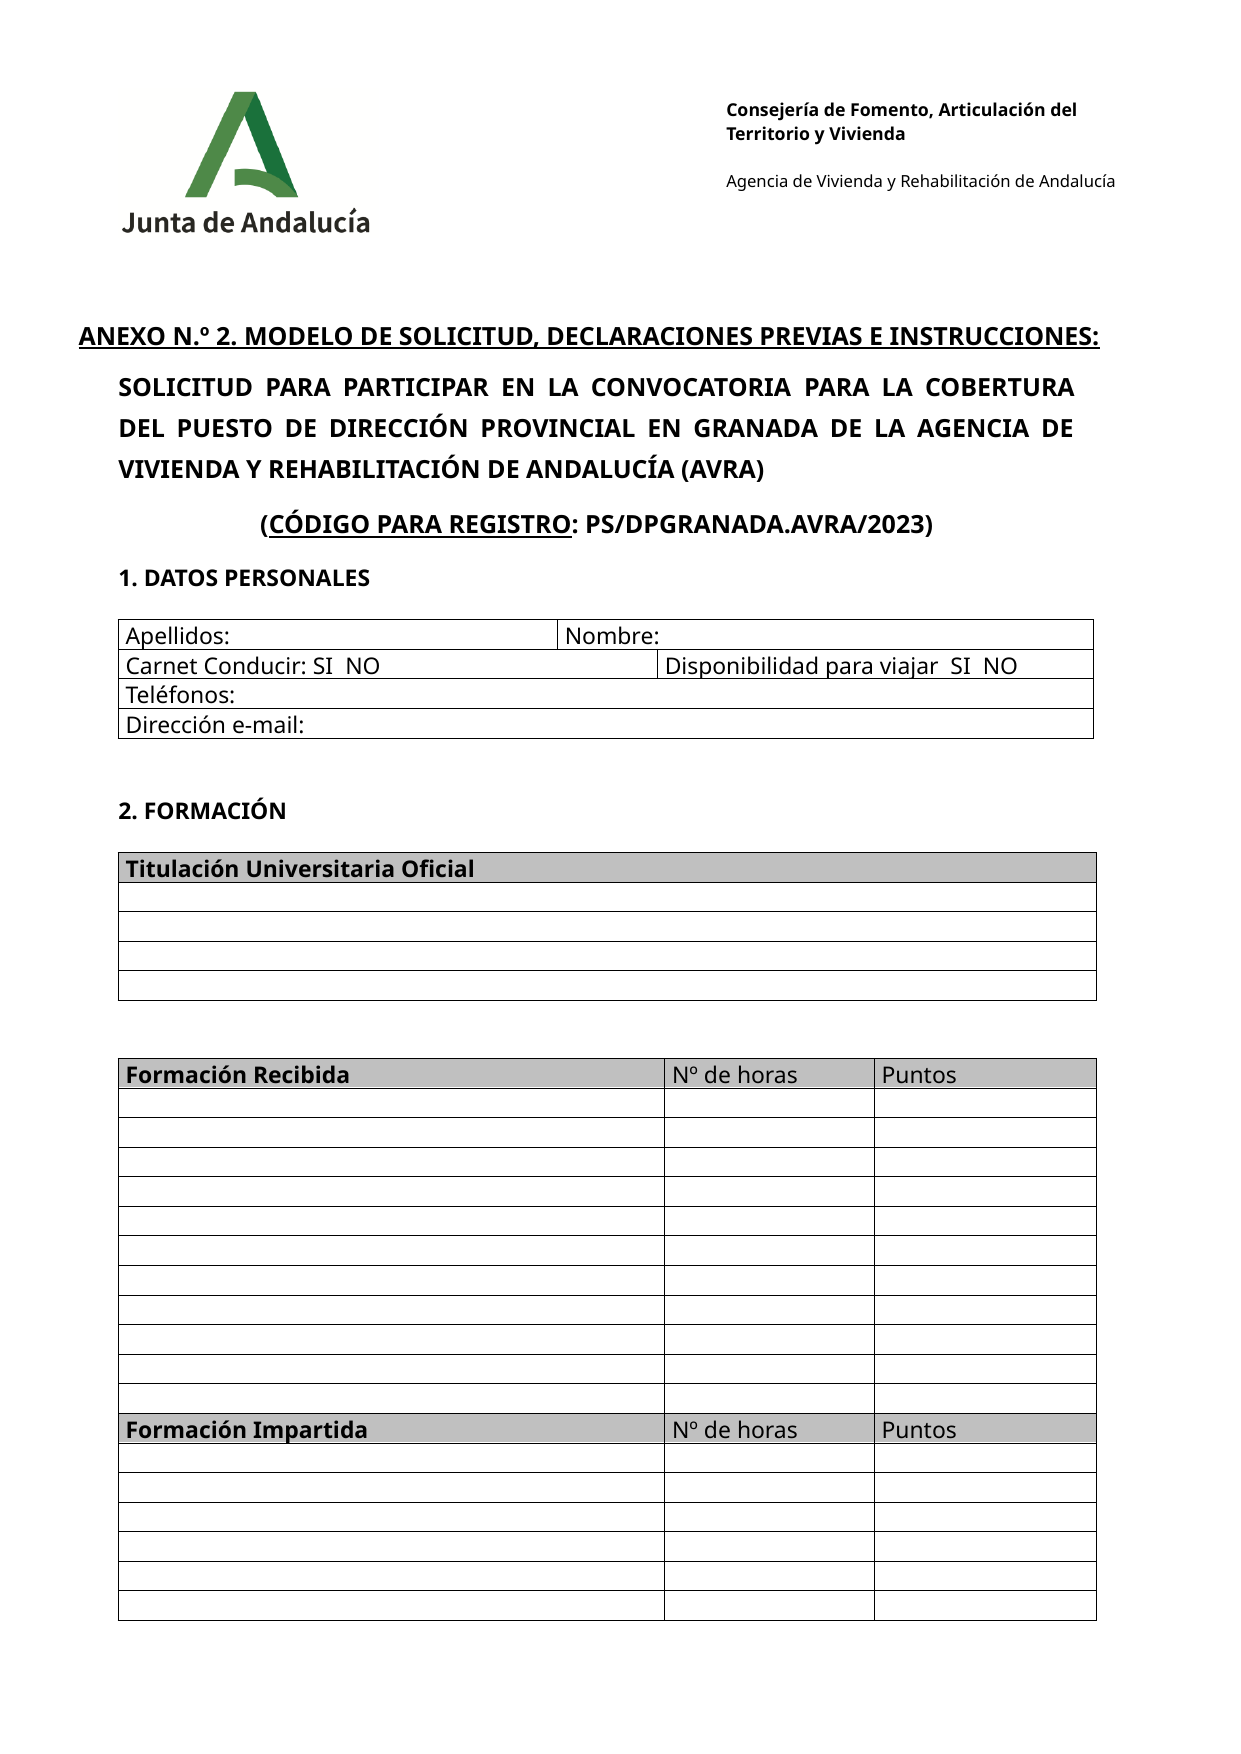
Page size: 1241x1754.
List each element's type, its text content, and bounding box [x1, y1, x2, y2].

table_cell [119, 1296, 664, 1324]
table_cell [875, 1118, 1096, 1147]
table_cell [119, 971, 1096, 1000]
table_header Nº de horas [665, 1059, 874, 1087]
table_cell [665, 1503, 874, 1531]
table_cell [875, 1503, 1096, 1531]
text 2. FORMACIÓN [118, 795, 1104, 827]
table_cell [665, 1384, 874, 1413]
table_cell [119, 1236, 664, 1265]
table_cell Puntos [875, 1414, 1096, 1442]
table_cell [665, 1355, 874, 1383]
table_cell [665, 1591, 874, 1620]
table_cell [875, 1532, 1096, 1561]
table_cell [665, 1473, 874, 1502]
table_cell [875, 1207, 1096, 1235]
table_header Formación Recibida [119, 1059, 664, 1087]
table_cell [875, 1177, 1096, 1206]
table_cell [119, 1591, 664, 1620]
picture [118, 88, 383, 253]
table_cell [875, 1089, 1096, 1117]
table_header Apellidos: [119, 620, 557, 649]
table_cell [119, 1325, 664, 1354]
table_cell [119, 1473, 664, 1502]
table_cell [875, 1591, 1096, 1620]
table_cell [875, 1266, 1096, 1294]
table_cell Dirección e-mail: [119, 709, 1093, 737]
table_header Nombre: [558, 620, 1093, 649]
table_cell [665, 1118, 874, 1147]
table_cell [665, 1148, 874, 1176]
table_cell [875, 1236, 1096, 1265]
table_cell [119, 1266, 664, 1294]
table_cell [875, 1444, 1096, 1472]
table_cell [119, 1532, 664, 1561]
table_cell [119, 942, 1096, 970]
table_cell [119, 1384, 664, 1413]
table_cell [665, 1444, 874, 1472]
table_cell [119, 912, 1096, 941]
table_cell [119, 1355, 664, 1383]
table_cell [119, 1503, 664, 1531]
text SOLICITUD PARA PARTICIPAR EN LA CONVOCATORIA PARA LA COBERTURA DEL PUESTO DE DIRECCIÓN PROVINCIAL EN GRANADA DE LA AGENCIA DE VIVIENDA Y REHABILITACIÓN DE ANDALUCÍA (AVRA) [118, 370, 1075, 486]
table_cell Teléfonos: [119, 679, 1093, 708]
table_cell [665, 1177, 874, 1206]
table_cell [875, 1325, 1096, 1354]
table_cell [119, 1148, 664, 1176]
table_cell [665, 1089, 874, 1117]
table_cell [875, 1384, 1096, 1413]
table_cell [665, 1562, 874, 1590]
table_cell [119, 1089, 664, 1117]
table_cell [875, 1148, 1096, 1176]
table_cell [665, 1325, 874, 1354]
table_cell [665, 1207, 874, 1235]
table_cell [119, 1562, 664, 1590]
table_cell Carnet Conducir: SI NO Vehículo propio SI NO [119, 650, 657, 678]
list ANEXO N.º 2. MODELO DE SOLICITUD, DECLARACIONES PREVIAS E INSTRUCCIONES: [74, 318, 1104, 352]
table_cell [119, 1207, 664, 1235]
table_cell Disponibilidad para viajar SI NO [658, 650, 1093, 678]
table_cell [665, 1296, 874, 1324]
table_cell [119, 1444, 664, 1472]
table_header Puntos [875, 1059, 1096, 1087]
table_cell [875, 1473, 1096, 1502]
text 1. DATOS PERSONALES [118, 562, 1104, 594]
table_cell [875, 1355, 1096, 1383]
table_header Titulación Universitaria Oficial [119, 853, 1096, 882]
table_cell [665, 1266, 874, 1294]
table_cell Nº de horas [665, 1414, 874, 1442]
table_cell [665, 1532, 874, 1561]
table_cell [875, 1562, 1096, 1590]
table_cell [875, 1296, 1096, 1324]
table_cell [665, 1236, 874, 1265]
table_cell Formación Impartida [119, 1414, 664, 1442]
table_cell [119, 883, 1096, 911]
text (CÓDIGO PARA REGISTRO: PS/DPGRANADA.AVRA/2023) [118, 507, 1075, 541]
table_cell [119, 1177, 664, 1206]
table_cell [119, 1118, 664, 1147]
